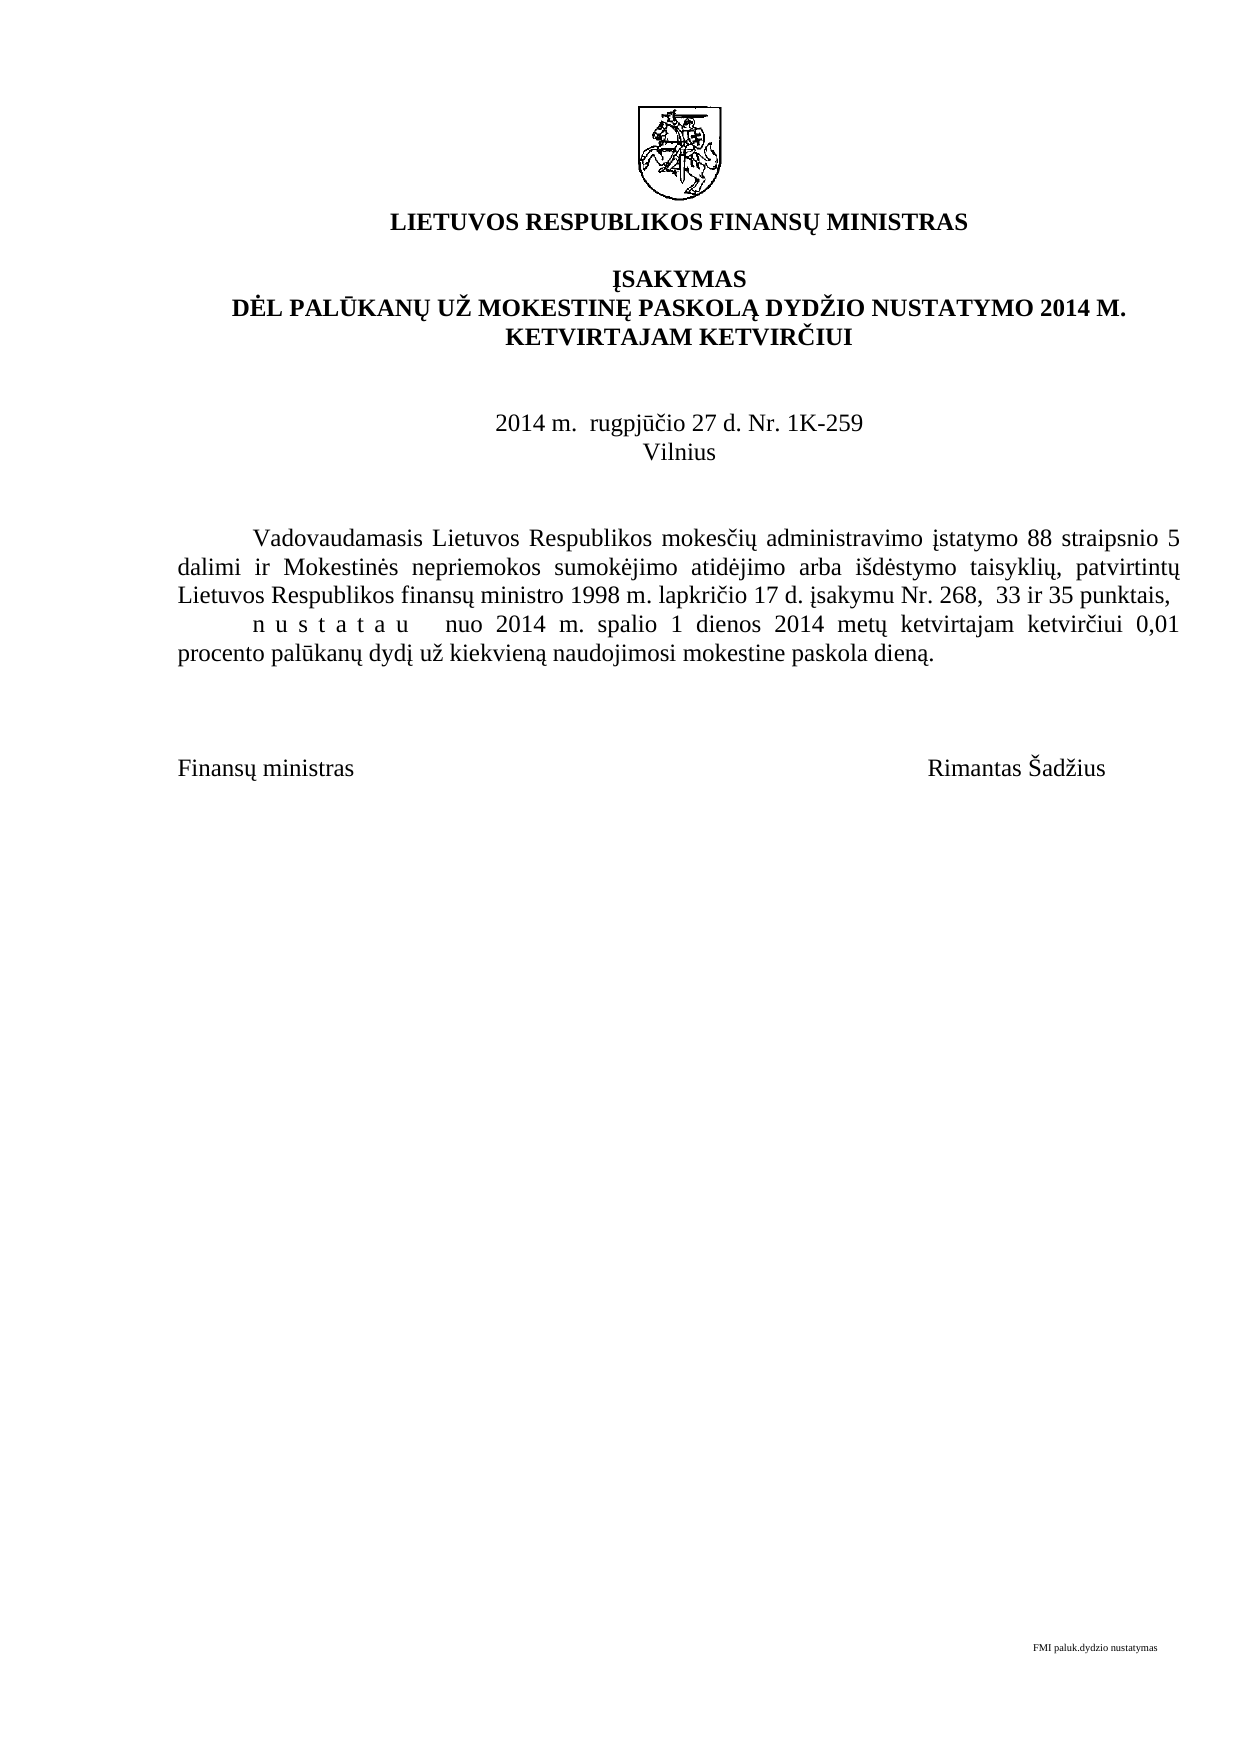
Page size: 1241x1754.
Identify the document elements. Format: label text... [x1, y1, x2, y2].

text 2014 m. rugpjūčio 27 d. Nr. 1K-259 [177, 408, 1181, 437]
text nustatau nuo 2014 m. spalio 1 dienos 2014 metų ketvirtajam ketvirčiui 0,01 procento palūkanų dydį už kiekvieną naudojimosi mokestine paskola dieną. [177, 609, 1181, 667]
text DĖL PALŪKANŲ UŽ MOKESTINĘ PASKOLĄ DYDŽIO NUSTATYMO 2014 M. KETVIRTAJAM KETVIRČIUI [177, 293, 1181, 350]
text ĮSAKYMAS [177, 264, 1181, 293]
text Vilnius [177, 437, 1181, 465]
text LIETUVOS RESPUBLIKOS FINANSŲ MINISTRAS [177, 207, 1181, 235]
text Vadovaudamasis Lietuvos Respublikos mokesčių administravimo įstatymo 88 straipsnio 5 dalimi ir Mokestinės nepriemokos sumokėjimo atidėjimo arba išdėstymo taisyklių, patvirtintų Lietuvos Respublikos finansų ministro 1998 m. lapkričio 17 d. įsakymu Nr. 268, 33 ir 35 punktais, [177, 523, 1181, 609]
text Finansų ministras Rimantas Šadžius [177, 753, 1196, 782]
